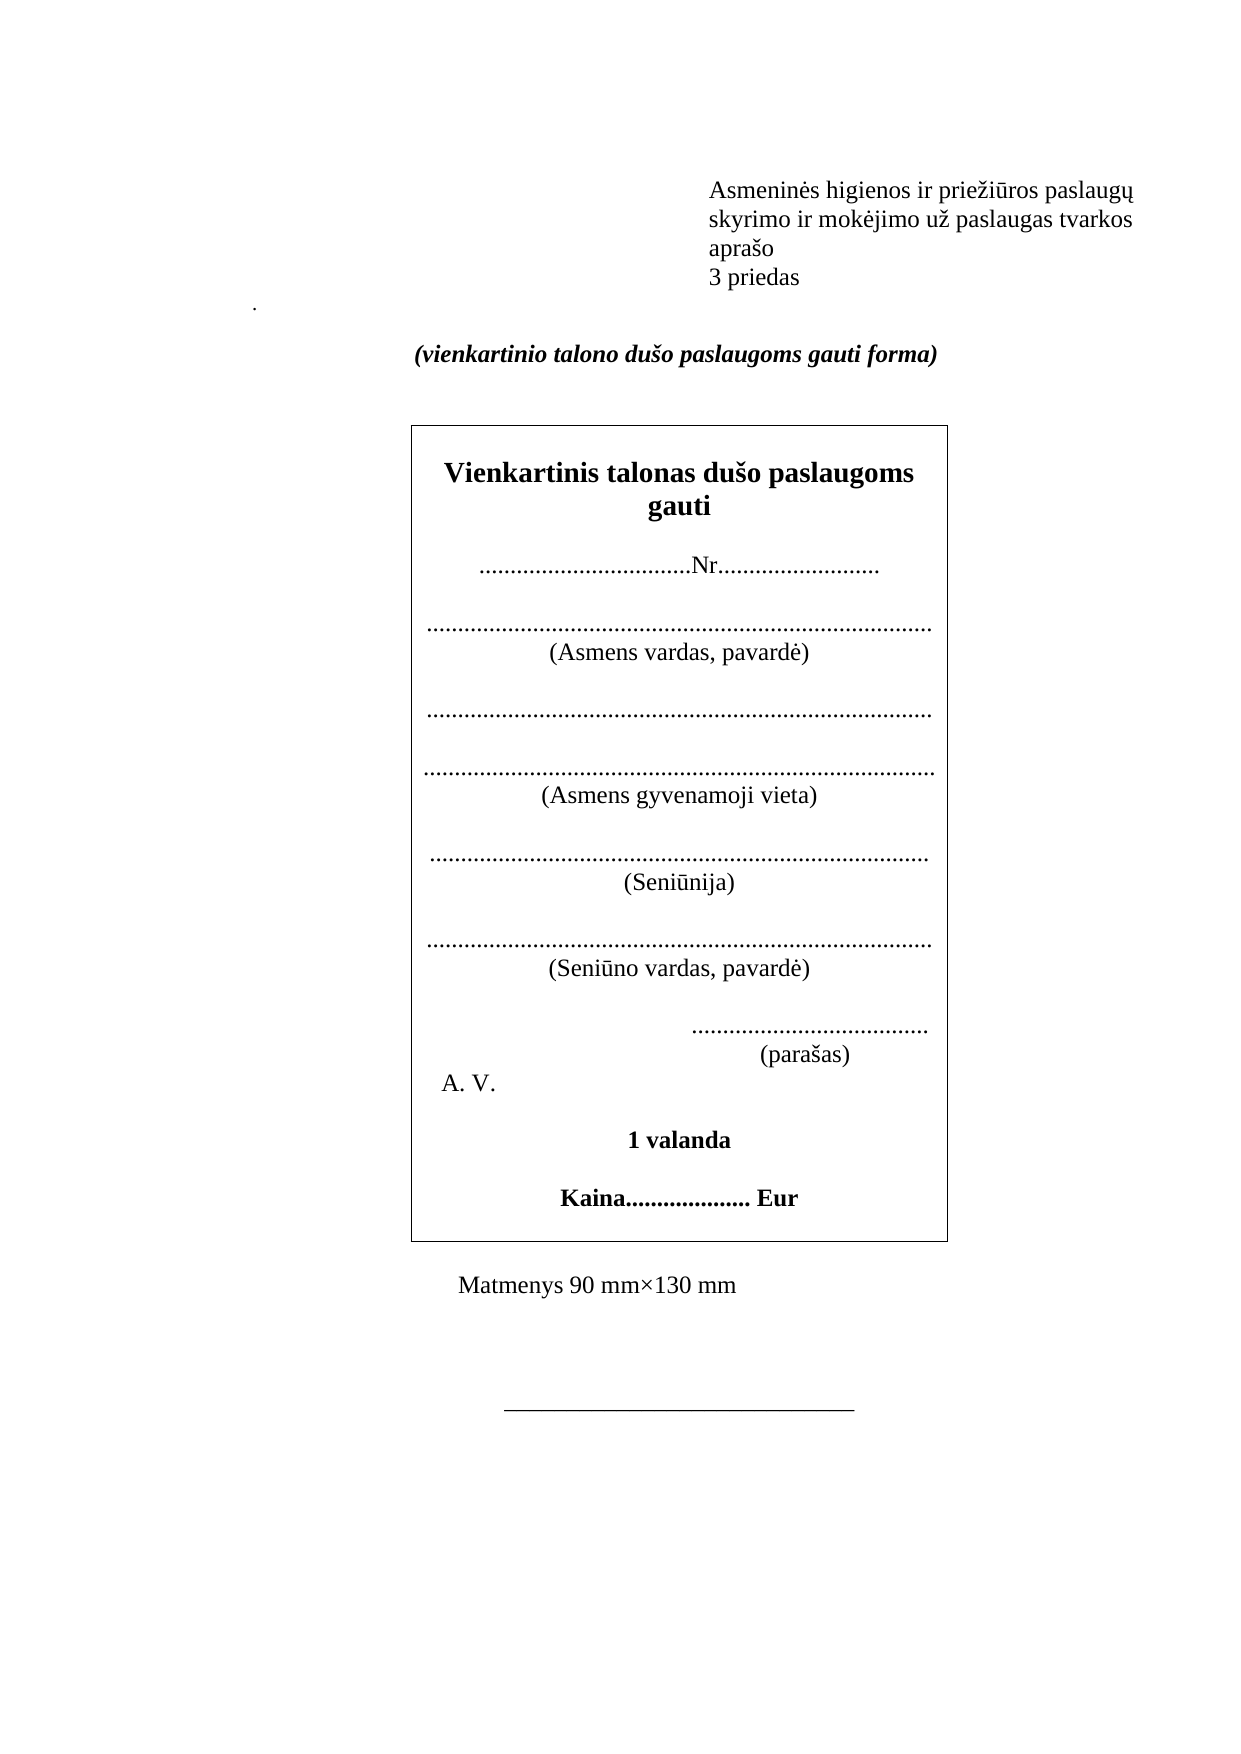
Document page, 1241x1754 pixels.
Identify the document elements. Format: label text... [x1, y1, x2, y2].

text aprašo [709, 233, 1181, 262]
text skyrimo ir mokėjimo už paslaugas tvarkos [709, 204, 1181, 233]
text . [177, 291, 1181, 315]
text 3 priedas [709, 262, 1181, 291]
table_header Vienkartinis talonas dušo paslaugoms gauti ..................................Nr.......................... ................................................................................. (Asmens vardas, pavardė) ................................................................................. .................................................................................. (Asmens gyvenamoji vieta) ................................................................................ (Seniūnija) ................................................................................. (Seniūno vardas, pavardė) ...................................... (parašas) A. V. 1 valanda Kaina.................... Eur [412, 426, 947, 1241]
text Asmeninės higienos ir priežiūros paslaugų [709, 176, 1181, 204]
text ____________________________ [177, 1385, 1181, 1414]
text (vienkartinio talono dušo paslaugoms gauti forma) [177, 339, 1181, 367]
text Matmenys 90 mm×130 mm [177, 1270, 1181, 1299]
